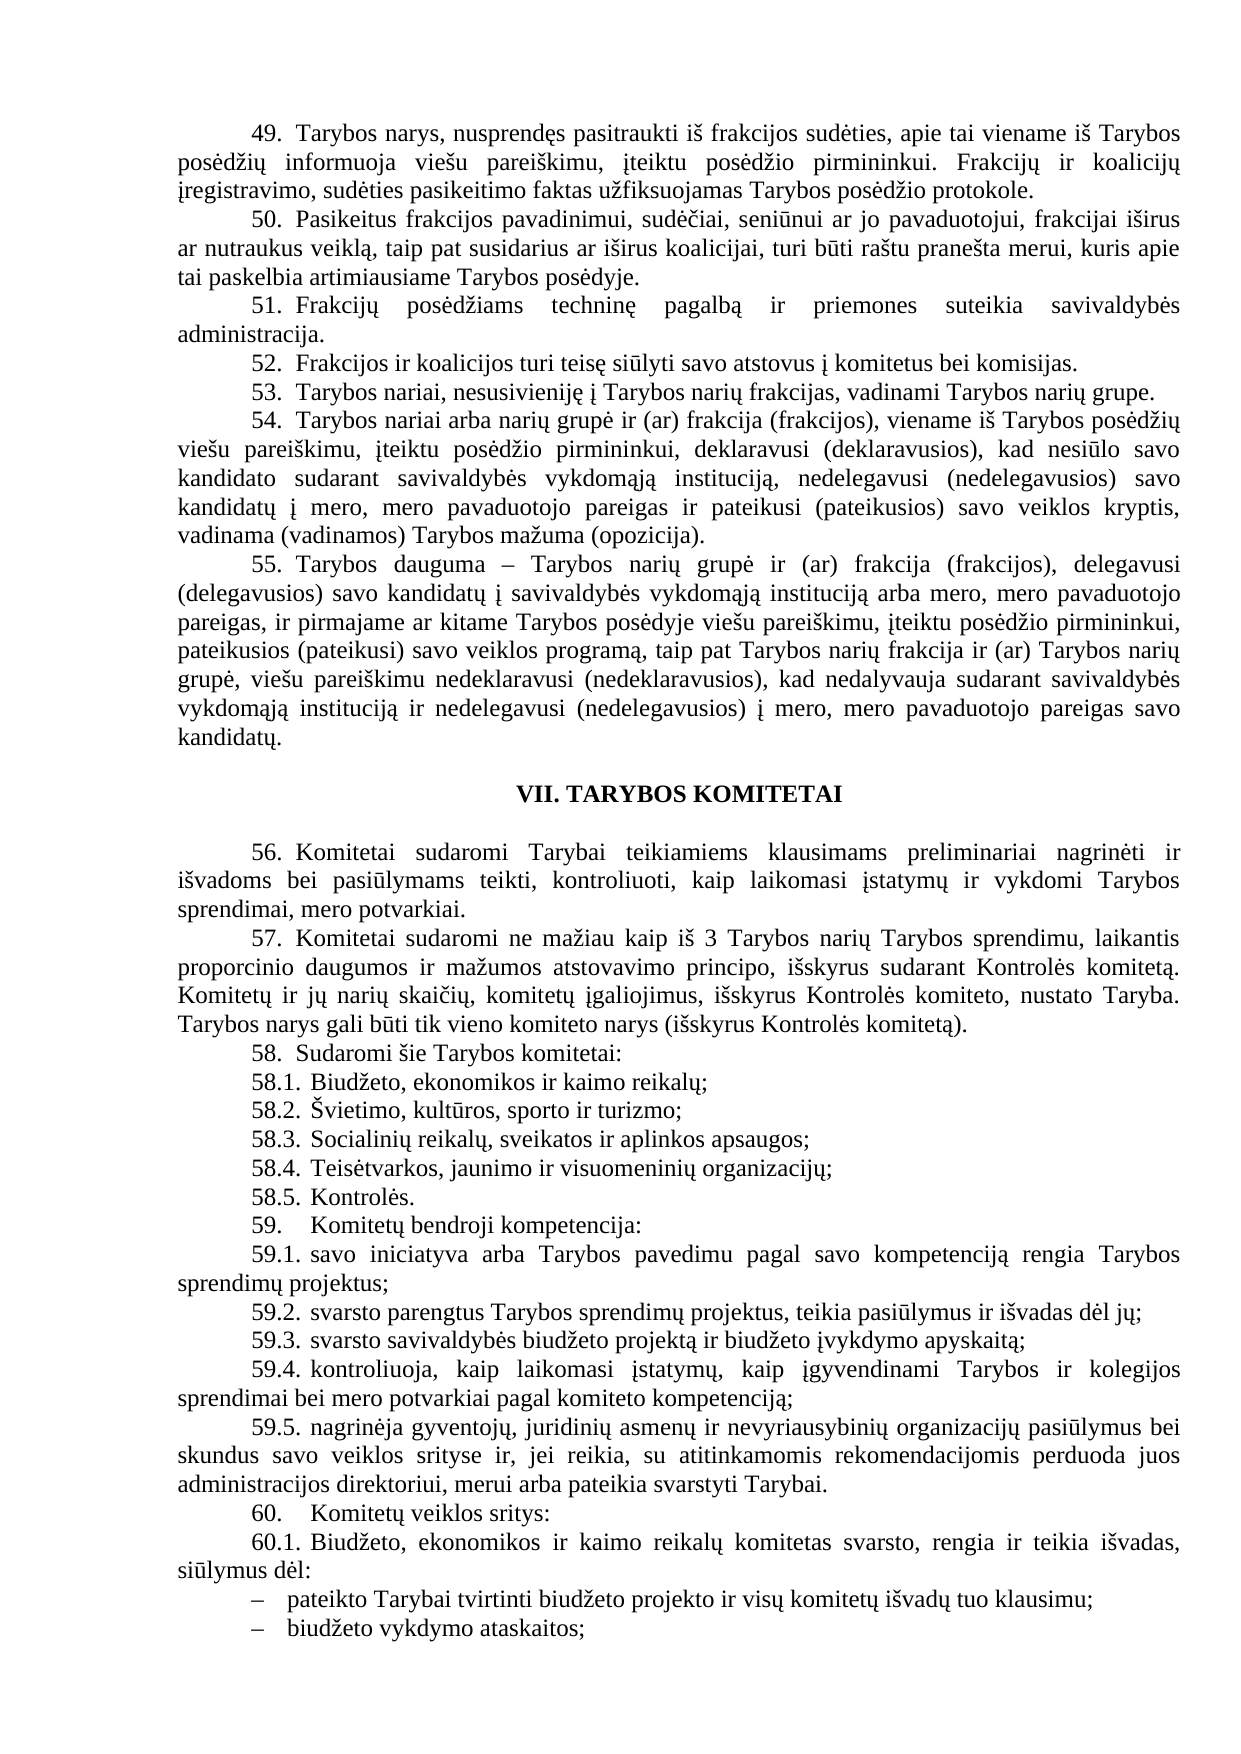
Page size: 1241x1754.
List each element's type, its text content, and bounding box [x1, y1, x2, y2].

text – pateikto Tarybai tvirtinti biudžeto projekto ir visų komitetų išvadų tuo klausimu; [251, 1584, 1181, 1613]
text 58.3. Socialinių reikalų, sveikatos ir aplinkos apsaugos; [177, 1124, 1181, 1153]
text – biudžeto vykdymo ataskaitos; [251, 1613, 1181, 1642]
text 54. Tarybos nariai arba narių grupė ir (ar) frakcija (frakcijos), viename iš Tarybos posėdžių viešu pareiškimu, įteiktu posėdžio pirmininkui, deklaravusi (deklaravusios), kad nesiūlo savo kandidato sudarant savivaldybės vykdomąją instituciją, nedelegavusi (nedelegavusios) savo kandidatų į mero, mero pavaduotojo pareigas ir pateikusi (pateikusios) savo veiklos kryptis, vadinama (vadinamos) Tarybos mažuma (opozicija). [177, 406, 1181, 549]
text 60.1. Biudžeto, ekonomikos ir kaimo reikalų komitetas svarsto, rengia ir teikia išvadas, siūlymus dėl: [177, 1527, 1181, 1584]
text 60. Komitetų veiklos sritys: [177, 1498, 1181, 1527]
text 58.4. Teisėtvarkos, jaunimo ir visuomeninių organizacijų; [177, 1153, 1181, 1182]
text 59.4. kontroliuoja, kaip laikomasi įstatymų, kaip įgyvendinami Tarybos ir kolegijos sprendimai bei mero potvarkiai pagal komiteto kompetenciją; [177, 1354, 1181, 1412]
text 52. Frakcijos ir koalicijos turi teisę siūlyti savo atstovus į komitetus bei komisijas. [177, 348, 1181, 377]
text 56. Komitetai sudaromi Tarybai teikiamiems klausimams preliminariai nagrinėti ir išvadoms bei pasiūlymams teikti, kontroliuoti, kaip laikomasi įstatymų ir vykdomi Tarybos sprendimai, mero potvarkiai. [177, 837, 1181, 923]
text 59.2. svarsto parengtus Tarybos sprendimų projektus, teikia pasiūlymus ir išvadas dėl jų; [177, 1297, 1181, 1326]
text 59.1. savo iniciatyva arba Tarybos pavedimu pagal savo kompetenciją rengia Tarybos sprendimų projektus; [177, 1239, 1181, 1297]
text 50. Pasikeitus frakcijos pavadinimui, sudėčiai, seniūnui ar jo pavaduotojui, frakcijai iširus ar nutraukus veiklą, taip pat susidarius ar iširus koalicijai, turi būti raštu pranešta merui, kuris apie tai paskelbia artimiausiame Tarybos posėdyje. [177, 204, 1181, 291]
text 58. Sudaromi šie Tarybos komitetai: [177, 1038, 1181, 1067]
text 57. Komitetai sudaromi ne mažiau kaip iš 3 Tarybos narių Tarybos sprendimu, laikantis proporcinio daugumos ir mažumos atstovavimo principo, išskyrus sudarant Kontrolės komitetą. Komitetų ir jų narių skaičių, komitetų įgaliojimus, išskyrus Kontrolės komiteto, nustato Taryba. Tarybos narys gali būti tik vieno komiteto narys (išskyrus Kontrolės komitetą). [177, 923, 1181, 1038]
text 49. Tarybos narys, nusprendęs pasitraukti iš frakcijos sudėties, apie tai viename iš Tarybos posėdžių informuoja viešu pareiškimu, įteiktu posėdžio pirmininkui. Frakcijų ir koalicijų įregistravimo, sudėties pasikeitimo faktas užfiksuojamas Tarybos posėdžio protokole. [177, 118, 1181, 204]
text 59. Komitetų bendroji kompetencija: [177, 1211, 1181, 1239]
text 59.3. svarsto savivaldybės biudžeto projektą ir biudžeto įvykdymo apyskaitą; [177, 1326, 1181, 1354]
text 58.5. Kontrolės. [177, 1182, 1181, 1211]
text 53. Tarybos nariai, nesusivieniję į Tarybos narių frakcijas, vadinami Tarybos narių grupe. [177, 377, 1181, 406]
text 58.1. Biudžeto, ekonomikos ir kaimo reikalų; [177, 1067, 1181, 1096]
text VII. TARYBOS KOMITETAI [177, 779, 1181, 808]
text 51. Frakcijų posėdžiams techninę pagalbą ir priemones suteikia savivaldybės administracija. [177, 291, 1181, 348]
text 59.5. nagrinėja gyventojų, juridinių asmenų ir nevyriausybinių organizacijų pasiūlymus bei skundus savo veiklos srityse ir, jei reikia, su atitinkamomis rekomendacijomis perduoda juos administracijos direktoriui, merui arba pateikia svarstyti Tarybai. [177, 1412, 1181, 1498]
text 55. Tarybos dauguma – Tarybos narių grupė ir (ar) frakcija (frakcijos), delegavusi (delegavusios) savo kandidatų į savivaldybės vykdomąją instituciją arba mero, mero pavaduotojo pareigas, ir pirmajame ar kitame Tarybos posėdyje viešu pareiškimu, įteiktu posėdžio pirmininkui, pateikusios (pateikusi) savo veiklos programą, taip pat Tarybos narių frakcija ir (ar) Tarybos narių grupė, viešu pareiškimu nedeklaravusi (nedeklaravusios), kad nedalyvauja sudarant savivaldybės vykdomąją instituciją ir nedelegavusi (nedelegavusios) į mero, mero pavaduotojo pareigas savo kandidatų. [177, 549, 1181, 751]
text 58.2. Švietimo, kultūros, sporto ir turizmo; [177, 1096, 1181, 1124]
